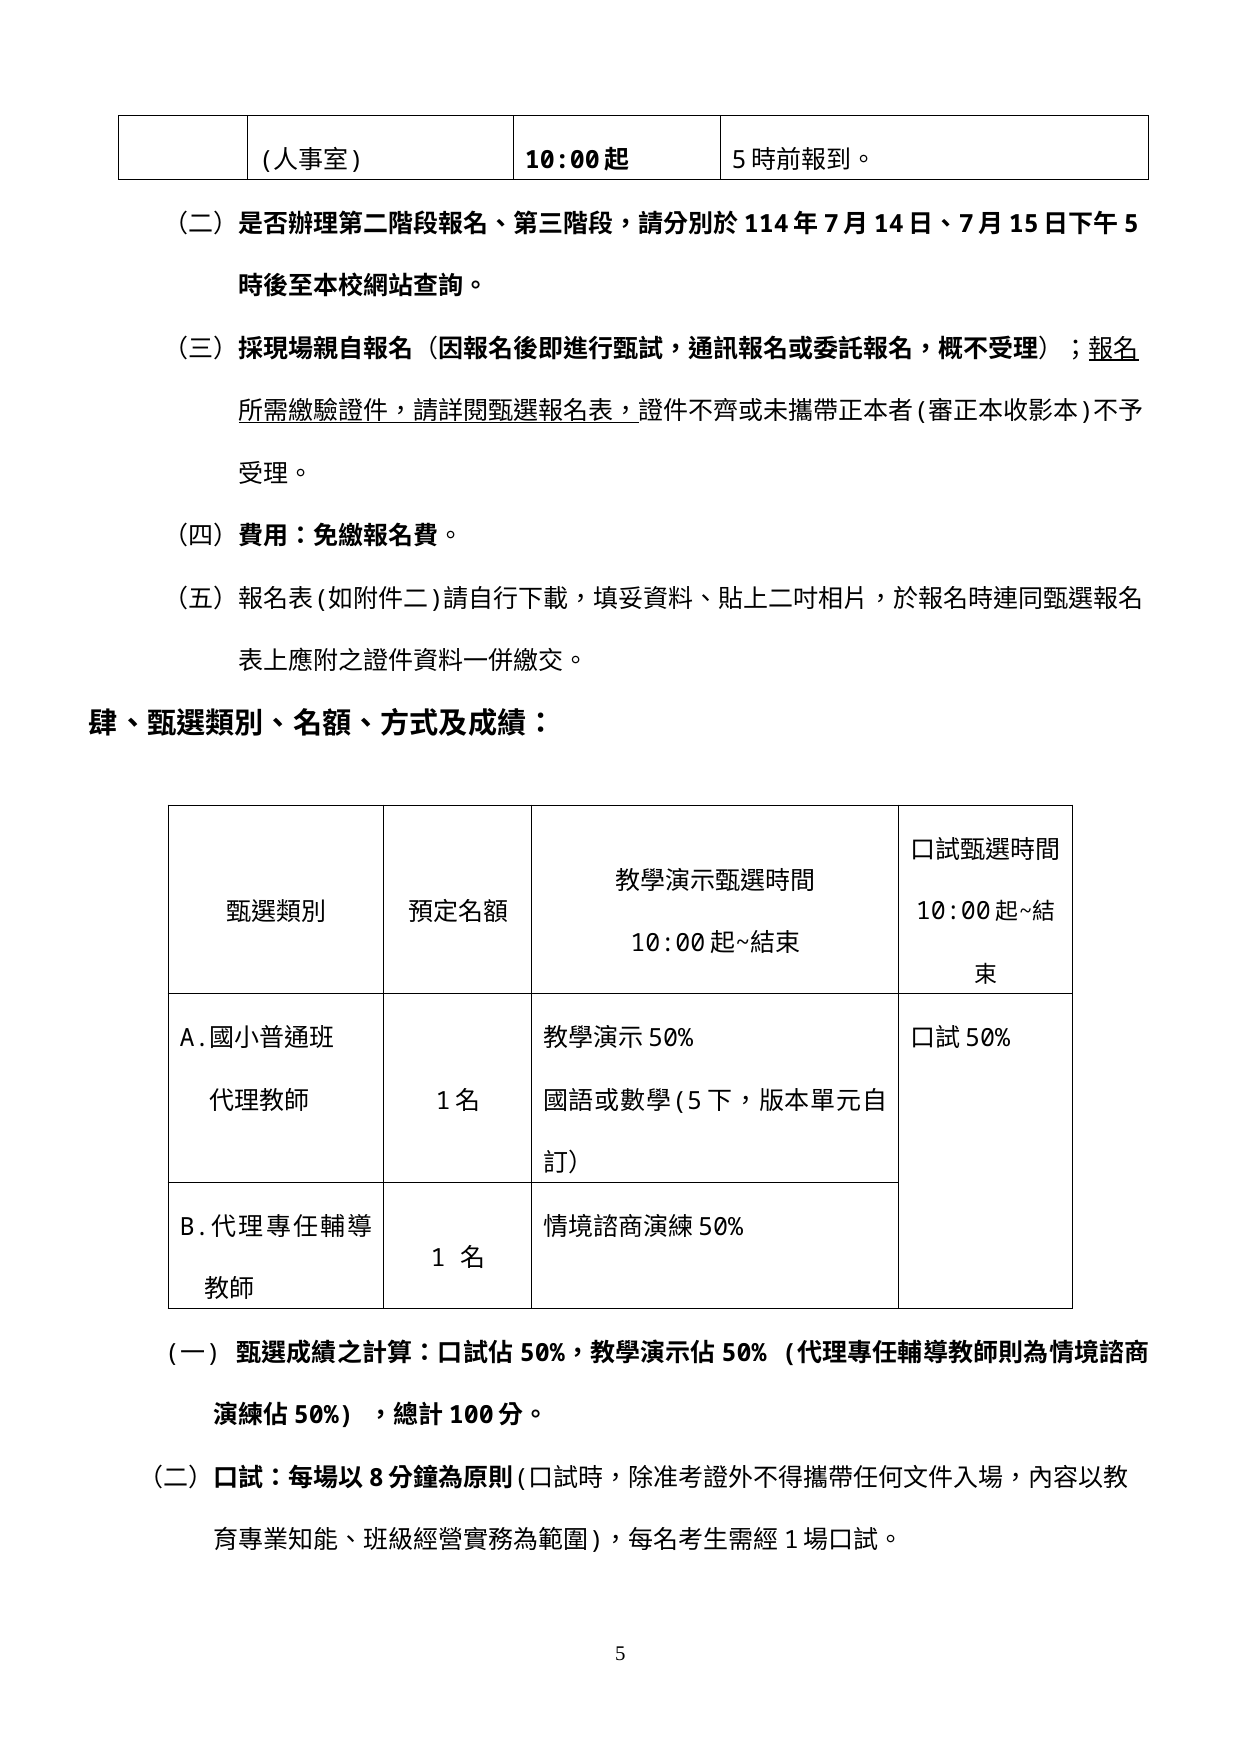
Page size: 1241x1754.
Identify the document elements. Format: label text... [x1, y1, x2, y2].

text （四）費用：免繳報名費。 [164, 492, 1152, 554]
text （二）是否辦理第二階段報名、第三階段，請分別於114年7月14日、7月15日下午5時後至本校網站查詢。 [164, 179, 1152, 304]
text 肆、甄選類別、名額、方式及成績： [89, 679, 1152, 742]
text （五）報名表(如附件二)請自行下載，填妥資料、貼上二吋相片，於報名時連同甄選報名表上應附之證件資料一併繳交。 [164, 554, 1152, 679]
table_header 口試甄選時間 10:00起~結束 [899, 806, 1072, 993]
table_cell 口試50% [899, 994, 1072, 1182]
text （二）口試：每場以8分鐘為原則(口試時，除准考證外不得攜帶任何文件入場，內容以教育專業知能、班級經營實務為範圍)，每名考生需經1場口試。 [139, 1434, 1152, 1559]
table_header 甄選類別 [169, 806, 383, 993]
text （三）採現場親自報名（因報名後即進行甄試，通訊報名或委託報名，概不受理）；報名所需繳驗證件，請詳閱甄選報名表，證件不齊或未攜帶正本者(審正本收影本)不予受理。 [164, 304, 1152, 492]
table_cell A.國小普通班 代理教師 [169, 994, 383, 1182]
table_cell 10:00起 [514, 116, 720, 178]
text (一) 甄選成績之計算：口試佔50%，教學演示佔50% (代理專任輔導教師則為情境諮商演練佔50%) ，總計100分。 [89, 1309, 1152, 1434]
table_header 教學演示甄選時間 10:00起~結束 [532, 806, 898, 993]
table_cell (人事室) [248, 116, 513, 178]
table_cell 5時前報到。 [721, 116, 1148, 178]
table_header 預定名額 [384, 806, 531, 993]
table_cell 1名 [384, 994, 531, 1182]
table_cell 情境諮商演練50% [532, 1183, 898, 1308]
table_cell 1 名 [384, 1183, 531, 1308]
table_cell 教學演示50% 國語或數學(5下，版本單元自訂） [532, 994, 898, 1182]
table_cell [119, 116, 247, 178]
table_cell B.代理專任輔導教師 [169, 1183, 383, 1308]
table_cell [899, 1182, 1072, 1308]
